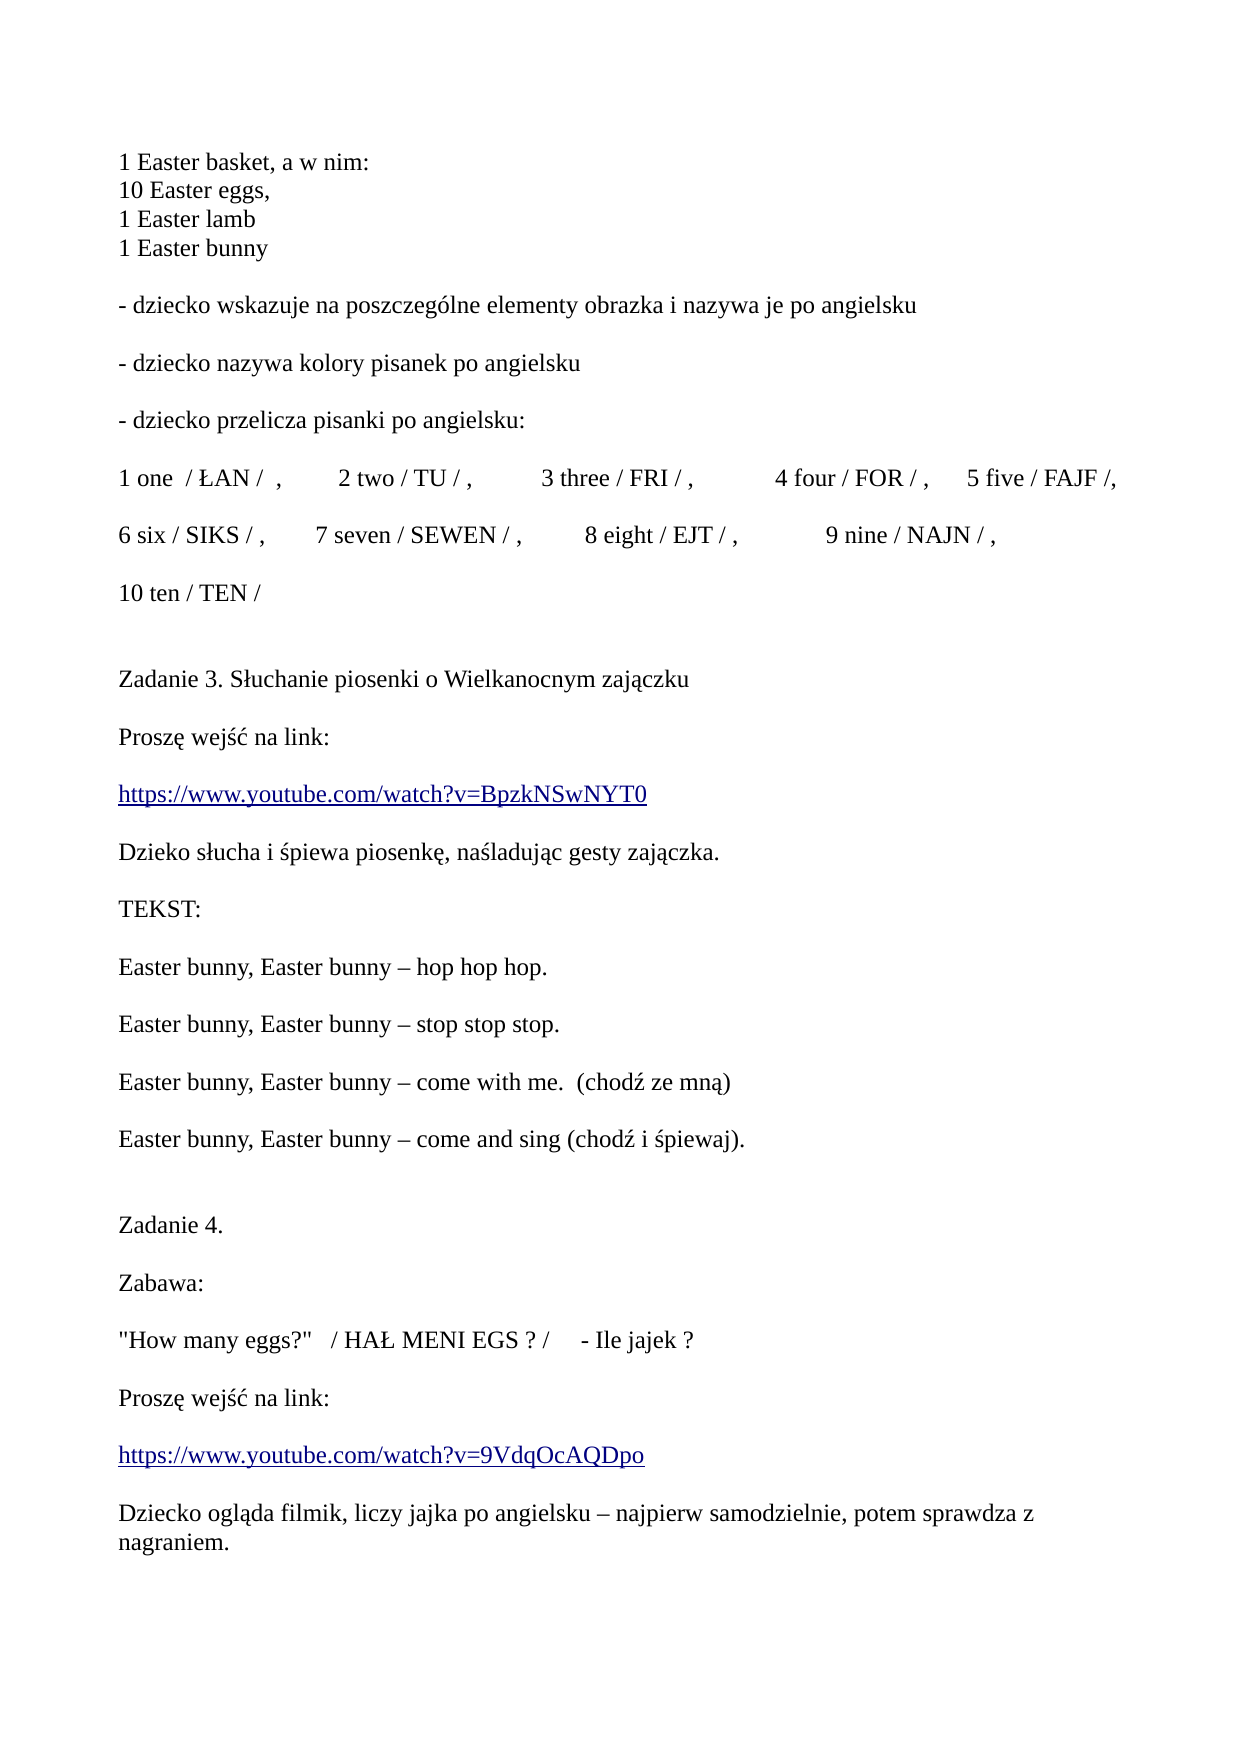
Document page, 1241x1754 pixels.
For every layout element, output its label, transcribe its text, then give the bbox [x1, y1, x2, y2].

text - dziecko przelicza pisanki po angielsku: [118, 406, 1122, 434]
text TEKST: [118, 894, 1122, 923]
text Zabawa: [118, 1268, 1122, 1297]
text Proszę wejść na link: [118, 1383, 1122, 1412]
text Dziecko ogląda filmik, liczy jajka po angielsku – najpierw samodzielnie, potem sprawdza z nagraniem. [118, 1498, 1122, 1556]
text Zadanie 4. [118, 1211, 1122, 1239]
text - dziecko nazywa kolory pisanek po angielsku [118, 348, 1122, 377]
text https://www.youtube.com/watch?v=BpzkNSwNYT0 [118, 779, 1122, 808]
text 1 Easter basket, a w nim: [118, 147, 1122, 176]
text Easter bunny, Easter bunny – come with me. (chodź ze mną) [118, 1067, 1122, 1096]
text Proszę wejść na link: [118, 722, 1122, 751]
text 10 Easter eggs, [118, 176, 1122, 204]
text - dziecko wskazuje na poszczególne elementy obrazka i nazywa je po angielsku [118, 291, 1122, 319]
text 1 Easter lamb [118, 204, 1122, 233]
text 1 one / ŁAN / , 2 two / TU / , 3 three / FRI / , 4 four / FOR / , 5 five / FAJF /, [118, 463, 1122, 492]
text 6 six / SIKS / , 7 seven / SEWEN / , 8 eight / EJT / , 9 nine / NAJN / , [118, 521, 1122, 549]
text Easter bunny, Easter bunny – stop stop stop. [118, 1009, 1122, 1038]
text "How many eggs?" / HAŁ MENI EGS ? / - Ile jajek ? [118, 1326, 1122, 1354]
text Easter bunny, Easter bunny – come and sing (chodź i śpiewaj). [118, 1124, 1122, 1153]
text 1 Easter bunny [118, 233, 1122, 262]
text Easter bunny, Easter bunny – hop hop hop. [118, 952, 1122, 981]
text Zadanie 3. Słuchanie piosenki o Wielkanocnym zajączku [118, 664, 1122, 693]
text Dzieko słucha i śpiewa piosenkę, naśladując gesty zajączka. [118, 837, 1122, 866]
text https://www.youtube.com/watch?v=9VdqOcAQDpo [118, 1441, 1122, 1469]
text 10 ten / TEN / [118, 578, 1122, 607]
